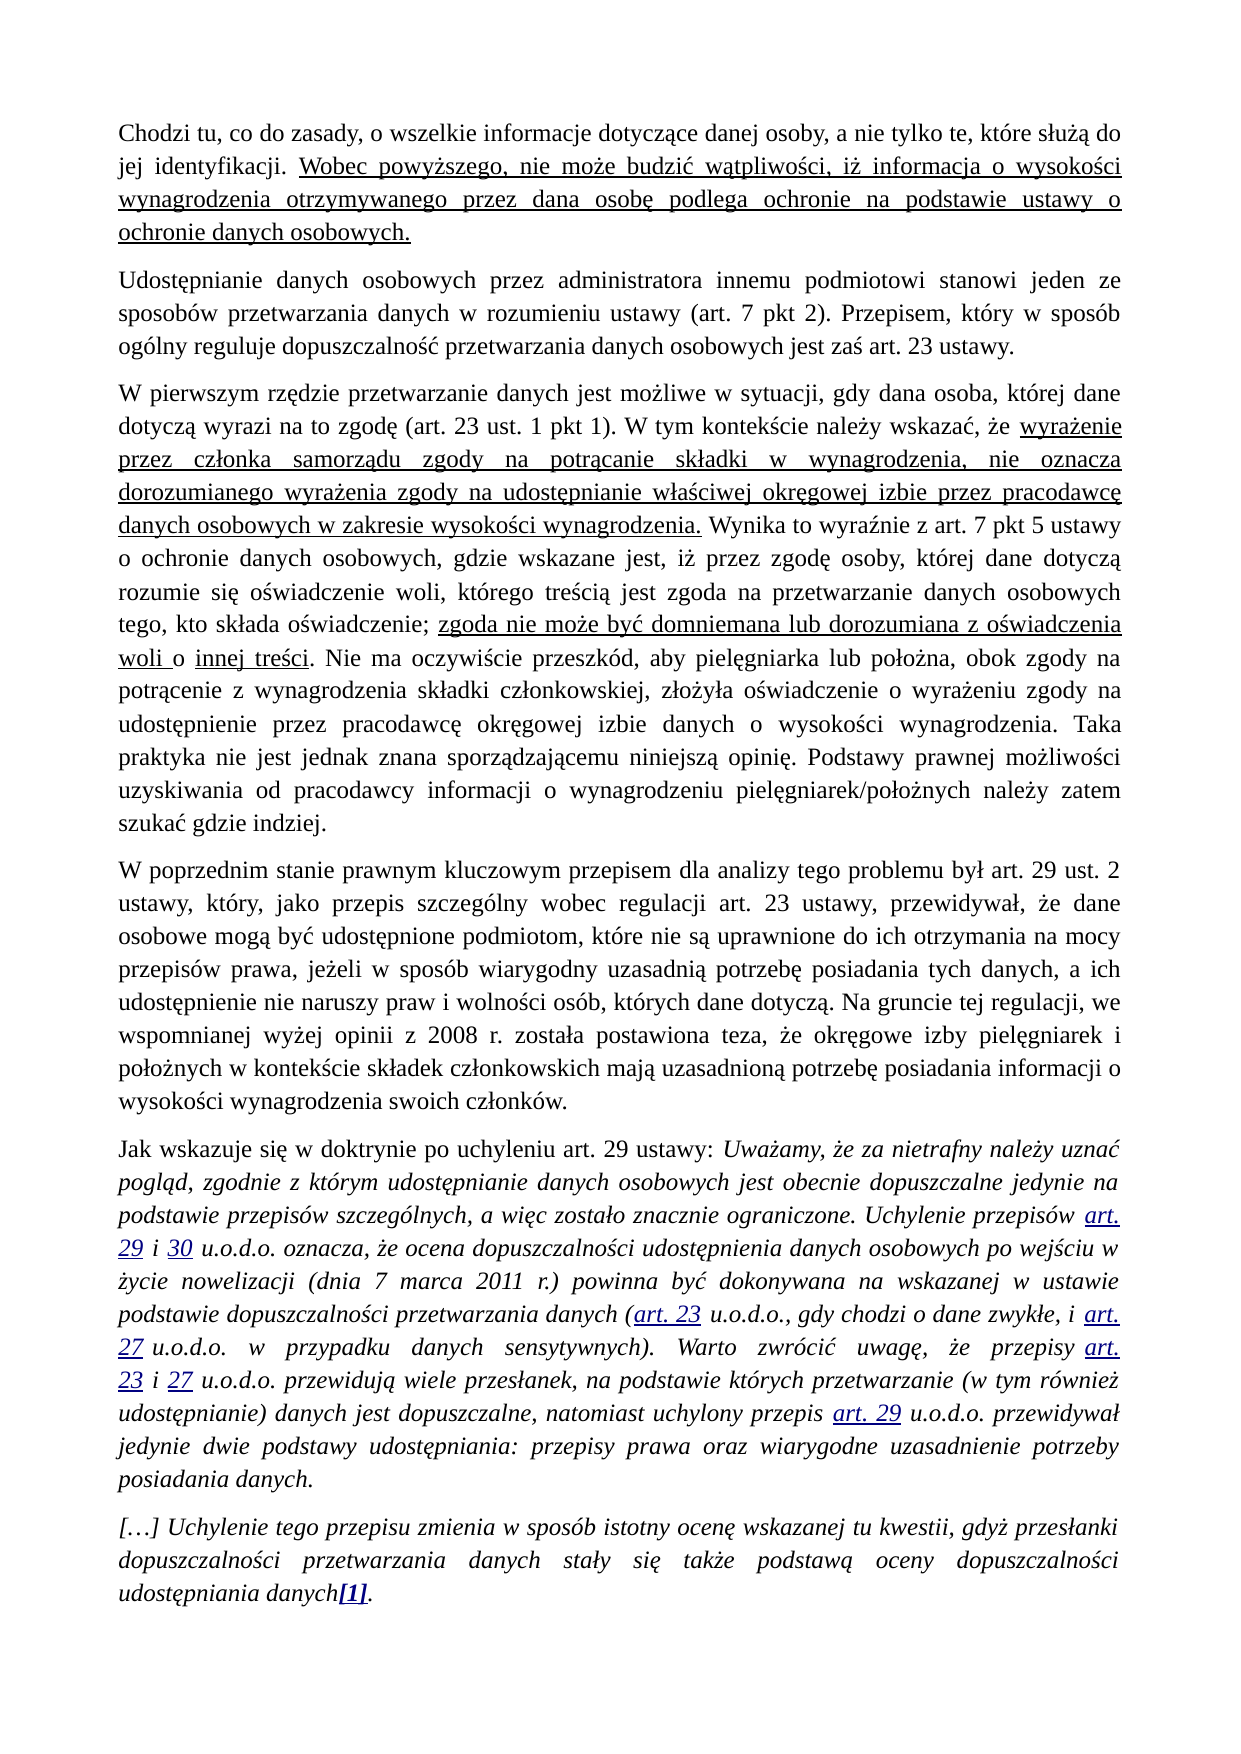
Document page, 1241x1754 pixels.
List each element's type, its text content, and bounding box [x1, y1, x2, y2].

text […] Uchylenie tego przepisu zmienia w sposób istotny ocenę wskazanej tu kwestii, gdyż przesłanki dopuszczalności przetwarzania danych stały się także podstawą oceny dopuszczalności udostępniania danych[1]. [118, 1512, 1122, 1607]
text Udostępnianie danych osobowych przez administratora innemu podmiotowi stanowi jeden ze sposobów przetwarzania danych w rozumieniu ustawy (art. 7 pkt 2). Przepisem, który w sposób ogólny reguluje dopuszczalność przetwarzania danych osobowych jest zaś art. 23 ustawy. [118, 265, 1122, 359]
text danych osobowych w zakresie wysokości wynagrodzenia. Wynika to wyraźnie z art. 7 pkt 5 ustawy o ochronie danych osobowych, gdzie wskazane jest, iż przez zgodę osoby, której dane dotyczą rozumie się oświadczenie woli, którego treścią jest zgoda na przetwarzanie danych osobowych tego, kto składa oświadczenie; zgoda nie może być domniemana lub dorozumiana z oświadczenia woli o innej treści. Nie ma oczywiście przeszkód, aby pielęgniarka lub położna, obok zgody na potrącenie z wynagrodzenia składki członkowskiej, złożyła oświadczenie o wyrażeniu zgody na udostępnienie przez pracodawcę okręgowej izbie danych o wysokości wynagrodzenia. Taka praktyka nie jest jednak znana sporządzającemu niniejszą opinię. Podstawy prawnej możliwości uzyskiwania od pracodawcy informacji o wynagrodzeniu pielęgniarek/położnych należy zatem szukać gdzie indziej. [118, 504, 1122, 836]
text Chodzi tu, co do zasady, o wszelkie informacje dotyczące danej osoby, a nie tylko te, które służą do jej identyfikacji. Wobec powyższego, nie może budzić wątpliwości, iż informacja o wysokości wynagrodzenia otrzymywanego przez dana osobę podlega ochronie na podstawie ustawy o [118, 118, 1122, 209]
text ochronie danych osobowych. [118, 211, 1122, 246]
text W pierwszym rzędzie przetwarzanie danych jest możliwe w sytuacji, gdy dana osoba, której dane dotyczą wyrazi na to zgodę (art. 23 ust. 1 pkt 1). W tym kontekście należy wskazać, że wyrażenie przez członka samorządu zgody na potrącanie składki w wynagrodzenia, nie oznacza [118, 378, 1122, 469]
text Jak wskazuje się w doktrynie po uchyleniu art. 29 ustawy: Uważamy, że za nietrafny należy uznać pogląd, zgodnie z którym udostępnianie danych osobowych jest obecnie dopuszczalne jedynie na podstawie przepisów szczególnych, a więc zostało znacznie ograniczone. Uchylenie przepisów art. 29 i 30 u.o.d.o. oznacza, że ocena dopuszczalności udostępnienia danych osobowych po wejściu w życie nowelizacji (dnia 7 marca 2011 r.) powinna być dokonywana na wskazanej w ustawie podstawie dopuszczalności przetwarzania danych (art. 23 u.o.d.o., gdy chodzi o dane zwykłe, i art. 27 u.o.d.o. w przypadku danych sensytywnych). Warto zwrócić uwagę, że przepisy art. 23 i 27 u.o.d.o. przewidują wiele przesłanek, na podstawie których przetwarzanie (w tym również udostępnianie) danych jest dopuszczalne, natomiast uchylony przepis art. 29 u.o.d.o. przewidywał jedynie dwie podstawy udostępniania: przepisy prawa oraz wiarygodne uzasadnienie potrzeby posiadania danych. [118, 1134, 1122, 1493]
text W poprzednim stanie prawnym kluczowym przepisem dla analizy tego problemu był art. 29 ust. 2 ustawy, który, jako przepis szczególny wobec regulacji art. 23 ustawy, przewidywał, że dane osobowe mogą być udostępnione podmiotom, które nie są uprawnione do ich otrzymania na mocy przepisów prawa, jeżeli w sposób wiarygodny uzasadnią potrzebę posiadania tych danych, a ich udostępnienie nie naruszy praw i wolności osób, których dane dotyczą. Na gruncie tej regulacji, we wspomnianej wyżej opinii z 2008 r. została postawiona teza, że okręgowe izby pielęgniarek i położnych w kontekście składek członkowskich mają uzasadnioną potrzebę posiadania informacji o wysokości wynagrodzenia swoich członków. [118, 855, 1122, 1115]
text dorozumianego wyrażenia zgody na udostępnianie właściwej okręgowej izbie przez pracodawcę [118, 471, 1122, 502]
